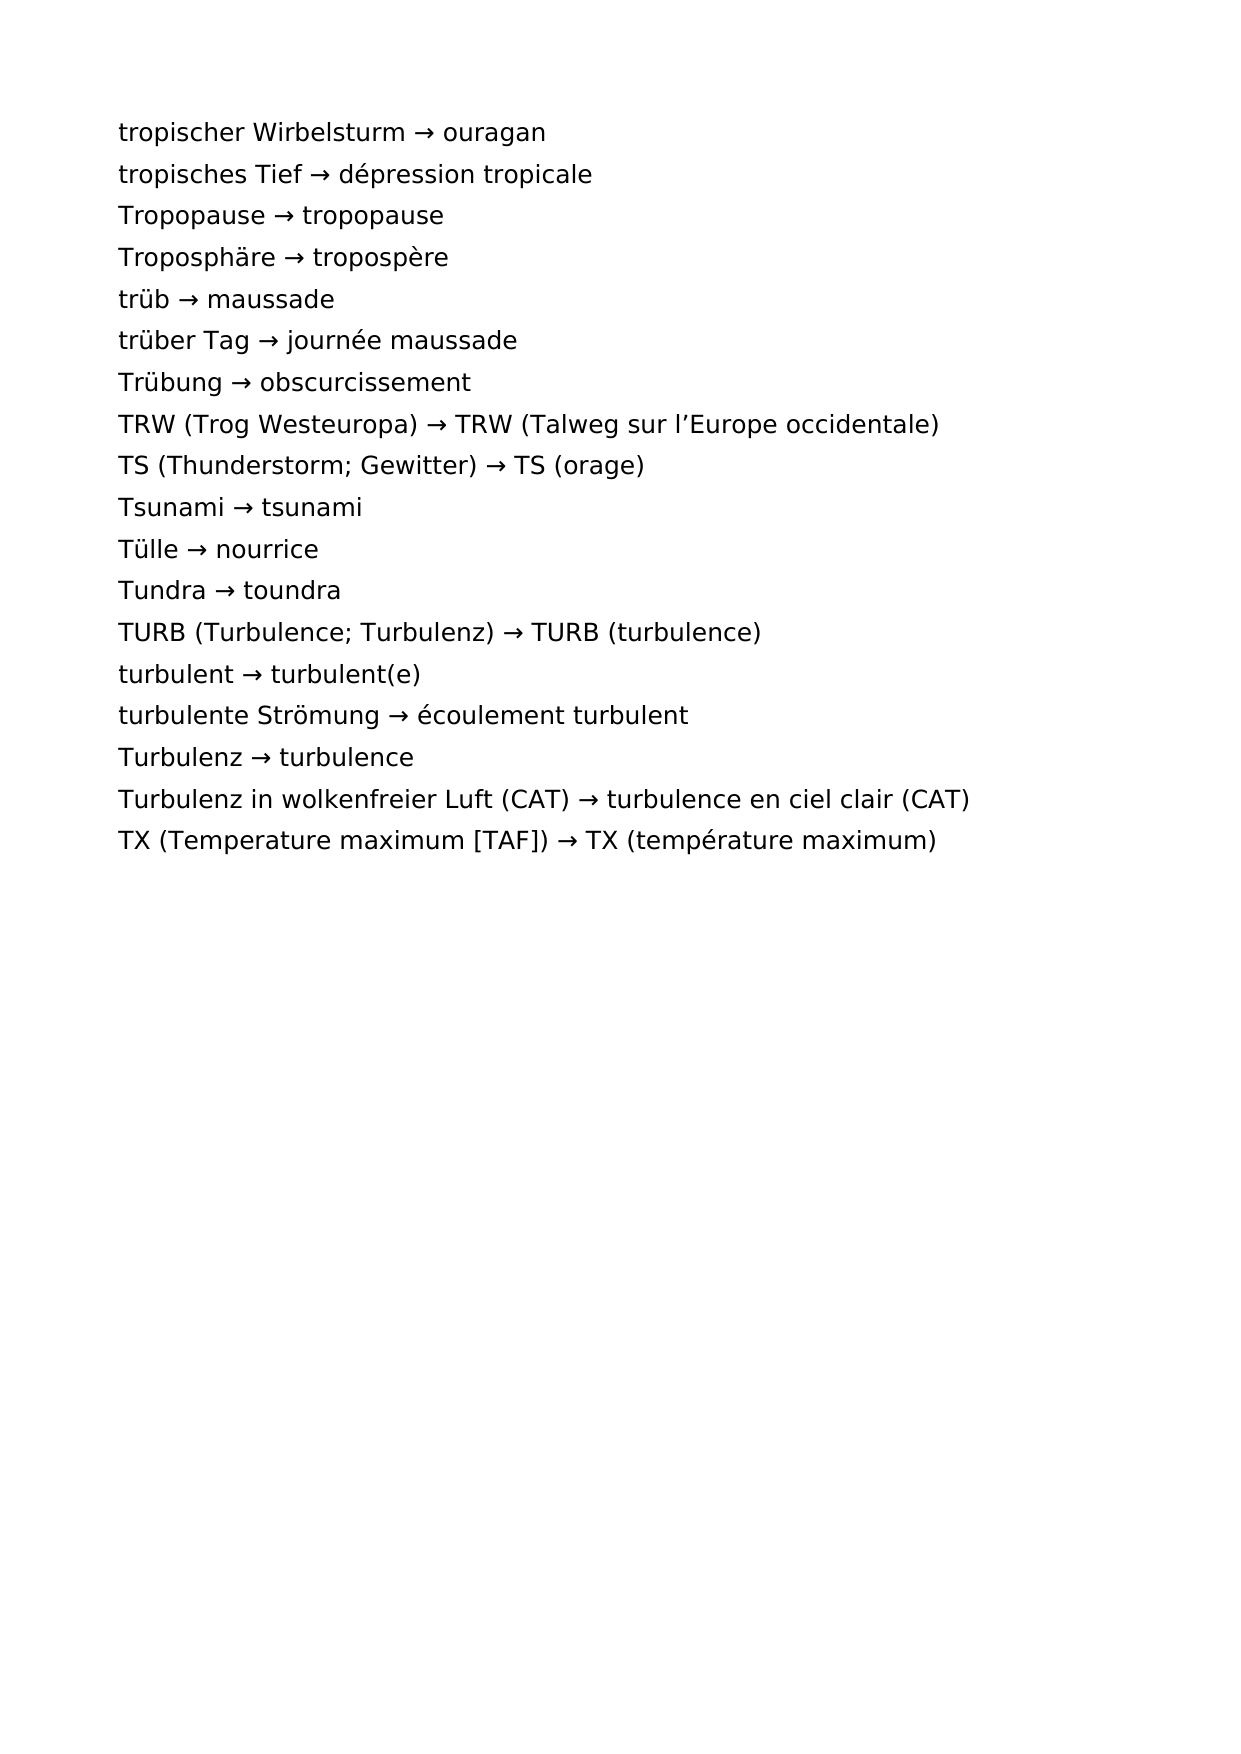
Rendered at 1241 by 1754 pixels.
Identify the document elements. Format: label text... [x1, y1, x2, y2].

text Turbulenz → turbulence [118, 743, 1122, 772]
text turbulente Strömung → écoulement turbulent [118, 701, 1122, 731]
text tropischer Wirbelsturm → ouragan [118, 118, 1122, 147]
text Turbulenz in wolkenfreier Luft (CAT) → turbulence en ciel clair (CAT) [118, 785, 1122, 814]
text TRW (Trog Westeuropa) → TRW (Talweg sur l’Europe occidentale) [118, 410, 1122, 439]
text Tülle → nourrice [118, 535, 1122, 564]
text TURB (Turbulence; Turbulenz) → TURB (turbulence) [118, 618, 1122, 647]
text tropisches Tief → dépression tropicale [118, 160, 1122, 189]
text Troposphäre → tropospère [118, 243, 1122, 272]
text turbulent → turbulent(e) [118, 660, 1122, 689]
text TS (Thunderstorm; Gewitter) → TS (orage) [118, 451, 1122, 481]
text Tropopause → tropopause [118, 201, 1122, 231]
text trüb → maussade [118, 285, 1122, 314]
text Trübung → obscurcissement [118, 368, 1122, 397]
text TX (Temperature maximum [TAF]) → TX (température maximum) [118, 826, 1122, 856]
text Tundra → toundra [118, 576, 1122, 606]
text Tsunami → tsunami [118, 493, 1122, 522]
text trüber Tag → journée maussade [118, 326, 1122, 356]
